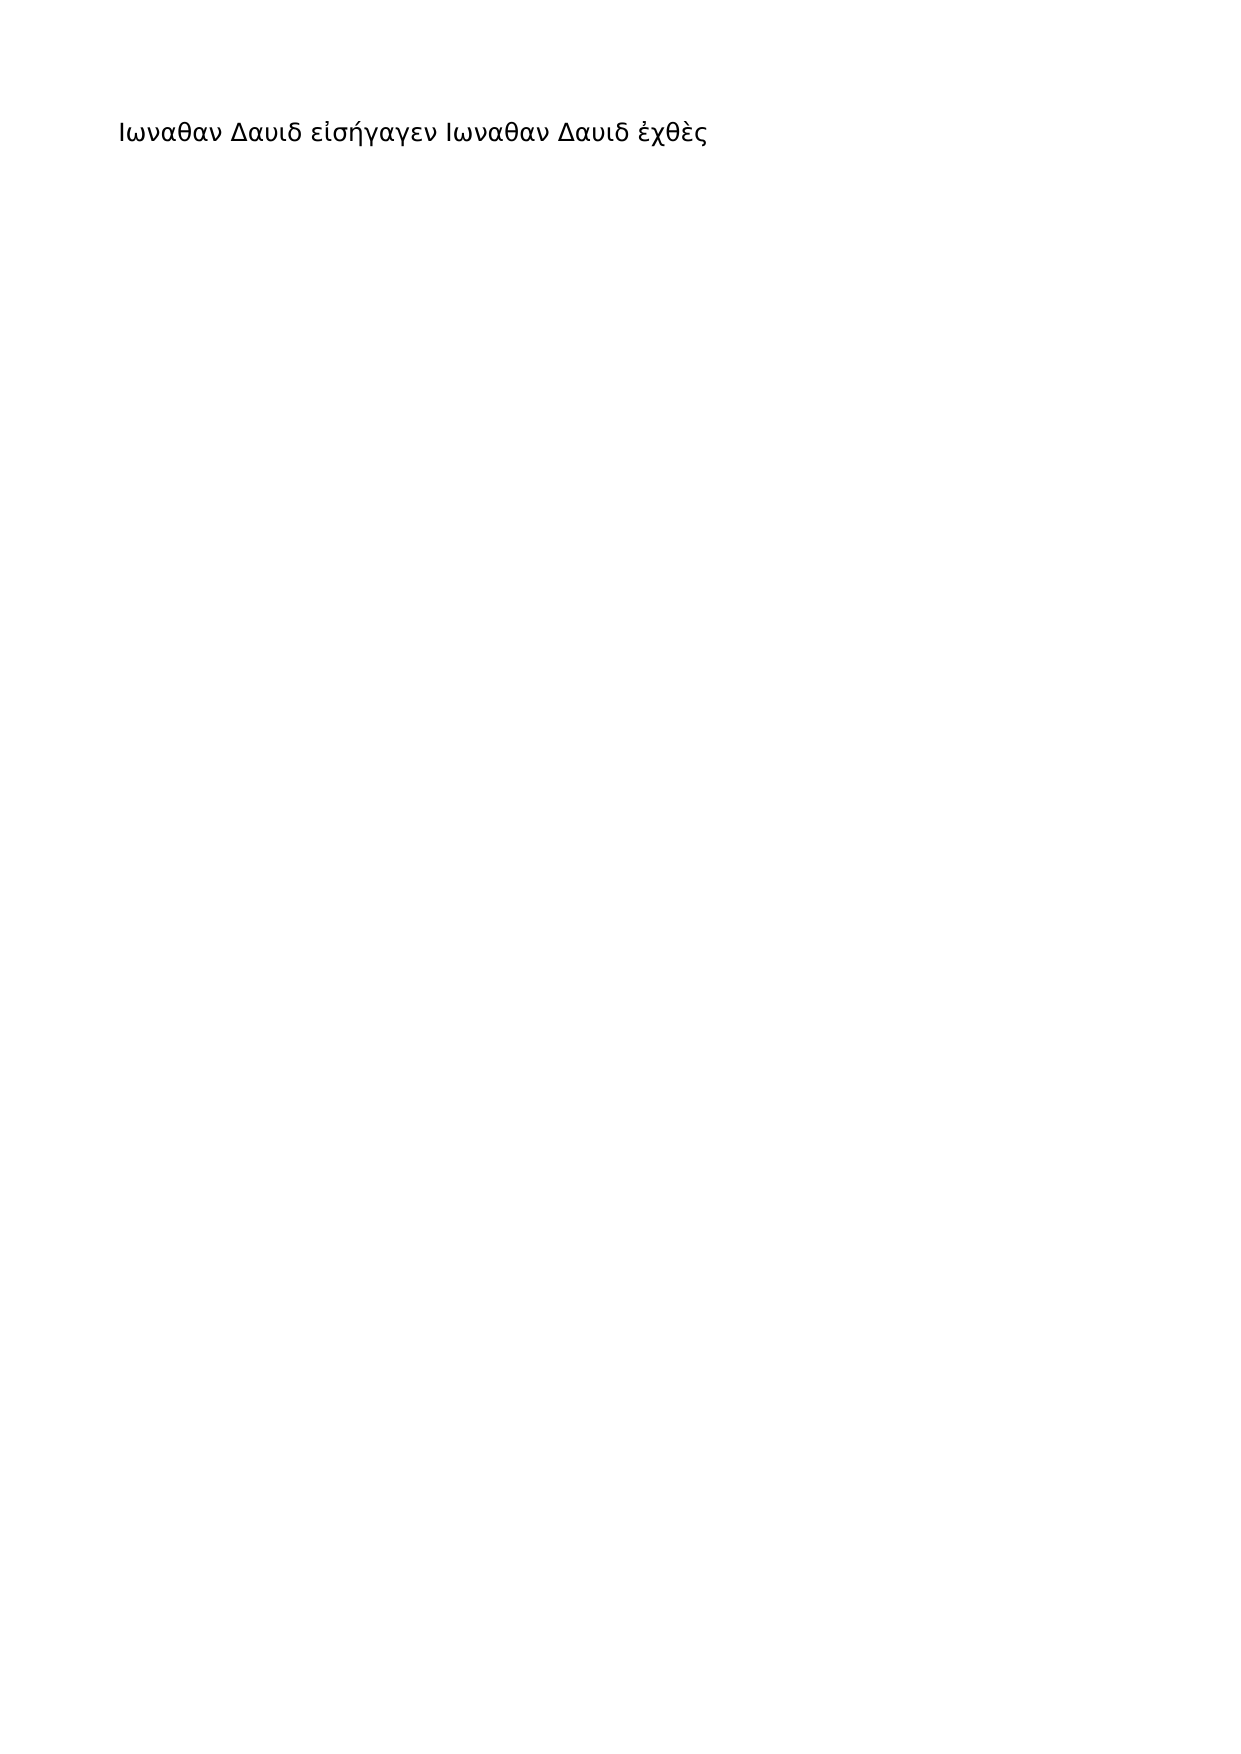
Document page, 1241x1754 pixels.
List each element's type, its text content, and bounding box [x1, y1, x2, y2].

text Ιωναθαν Δαυιδ εἰσήγαγεν Ιωναθαν Δαυιδ ἐχθὲς [118, 118, 1122, 147]
